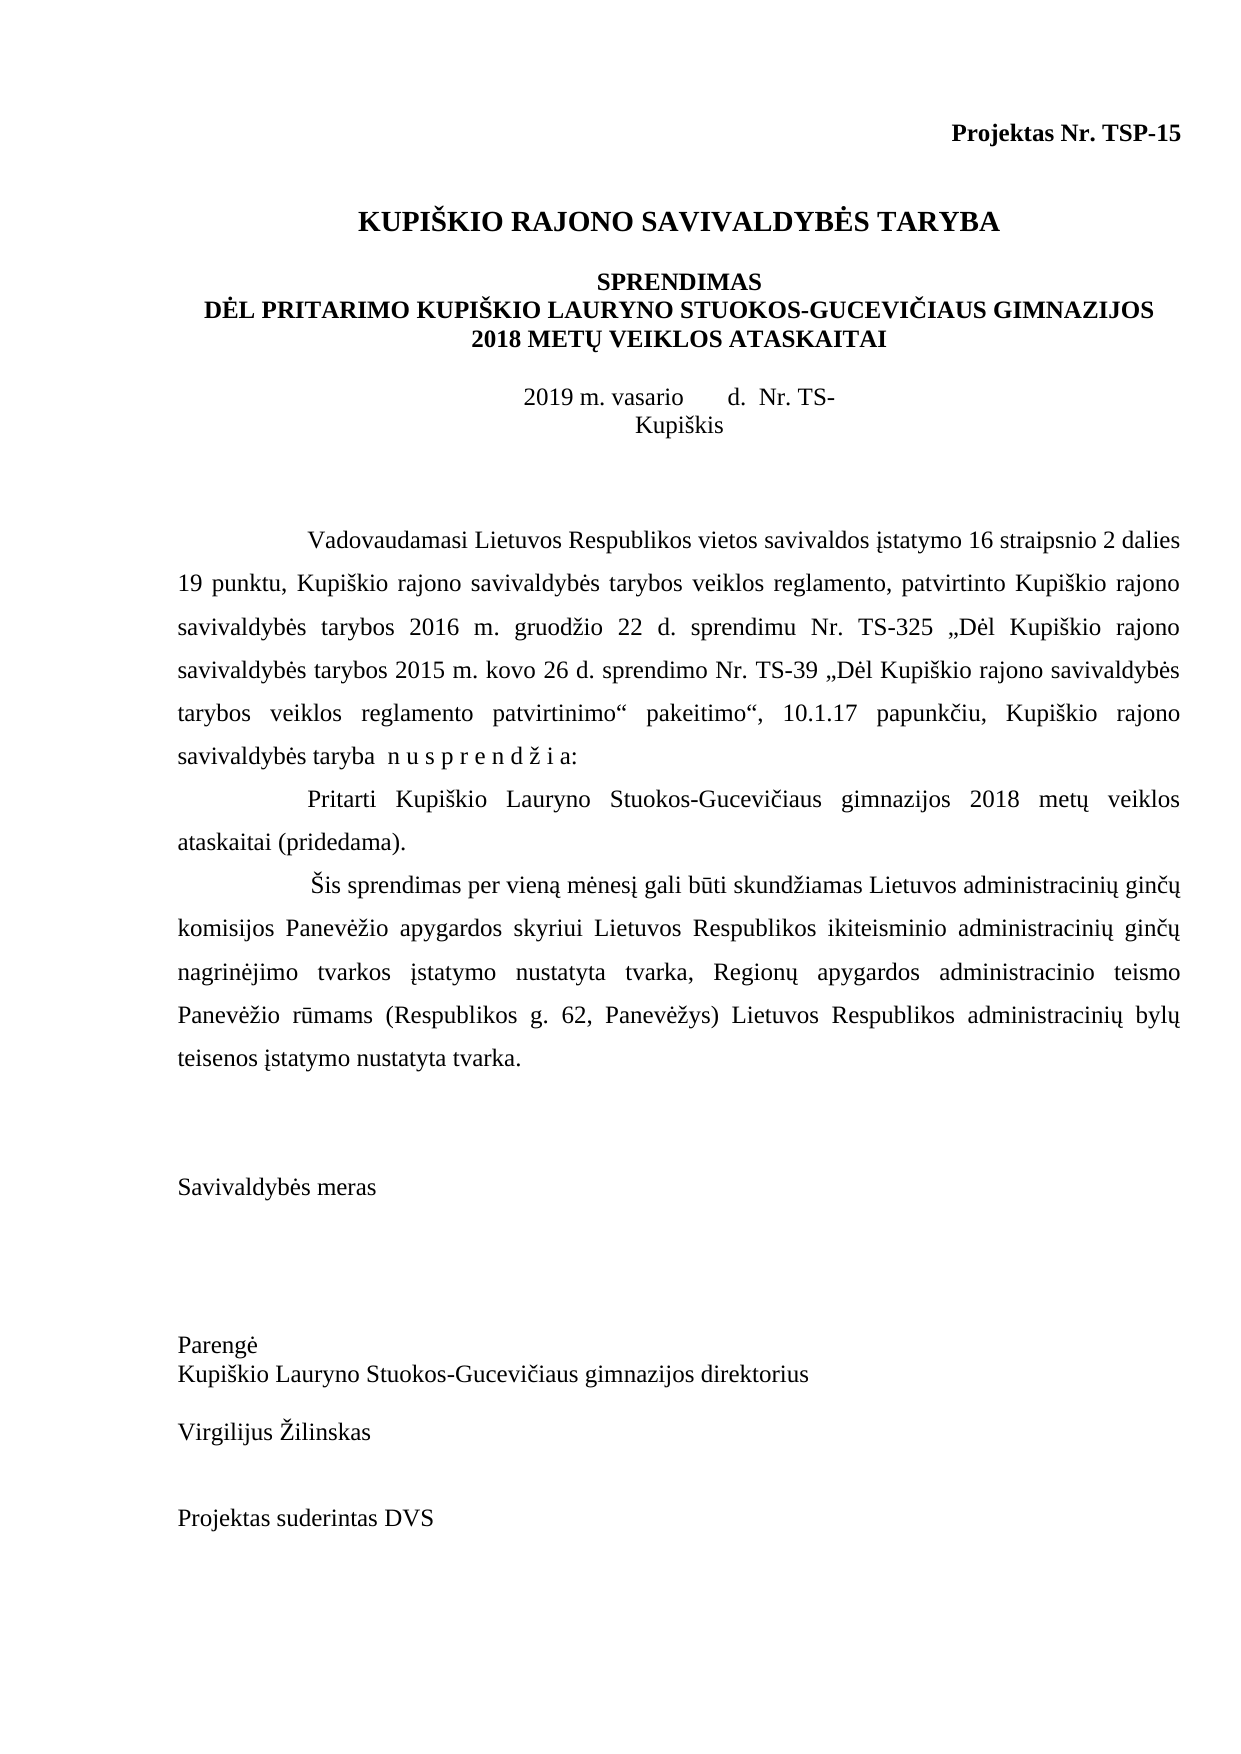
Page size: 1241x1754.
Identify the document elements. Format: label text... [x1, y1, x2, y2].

text Kupiškis [177, 410, 1181, 439]
text Pritarti Kupiškio Lauryno Stuokos-Gucevičiaus gimnazijos 2018 metų veiklos ataskaitai (pridedama). [177, 784, 1181, 856]
text 2019 m. vasario d. Nr. TS- [177, 382, 1181, 410]
text KUPIŠKIO RAJONO SAVIVALDYBĖS TARYBA [177, 204, 1181, 238]
text Projektas Nr. TSP-15 [177, 118, 1181, 147]
text Projektas suderintas DVS [177, 1503, 1181, 1532]
text Virgilijus Žilinskas [177, 1417, 1181, 1445]
text Šis sprendimas per vieną mėnesį gali būti skundžiamas Lietuvos administracinių ginčų komisijos Panevėžio apygardos skyriui Lietuvos Respublikos ikiteisminio administracinių ginčų nagrinėjimo tvarkos įstatymo nustatyta tvarka, Regionų apygardos administracinio teismo Panevėžio rūmams (Respublikos g. 62, Panevėžys) Lietuvos Respublikos administracinių bylų teisenos įstatymo nustatyta tvarka. [177, 870, 1181, 1072]
text Vadovaudamasi Lietuvos Respublikos vietos savivaldos įstatymo 16 straipsnio 2 dalies 19 punktu, Kupiškio rajono savivaldybės tarybos veiklos reglamento, patvirtinto Kupiškio rajono savivaldybės tarybos 2016 m. gruodžio 22 d. sprendimu Nr. TS-325 „Dėl Kupiškio rajono savivaldybės tarybos 2015 m. kovo 26 d. sprendimo Nr. TS-39 „Dėl Kupiškio rajono savivaldybės tarybos veiklos reglamento patvirtinimo“ pakeitimo“, 10.1.17 papunkčiu, Kupiškio rajono savivaldybės taryba n u s p r e n d ž i a: [177, 525, 1181, 770]
text Savivaldybės meras Dainius Bardauskas [177, 1172, 1181, 1244]
text Parengė [177, 1330, 1181, 1359]
text SPRENDIMAS [177, 267, 1181, 295]
text DĖL PRITARIMO KUPIŠKIO LAURYNO STUOKOS-GUCEVIČIAUS GIMNAZIJOS 2018 metų veiklos ataskaitai [177, 295, 1181, 353]
text Kupiškio Lauryno Stuokos-Gucevičiaus gimnazijos direktorius [177, 1359, 1181, 1388]
